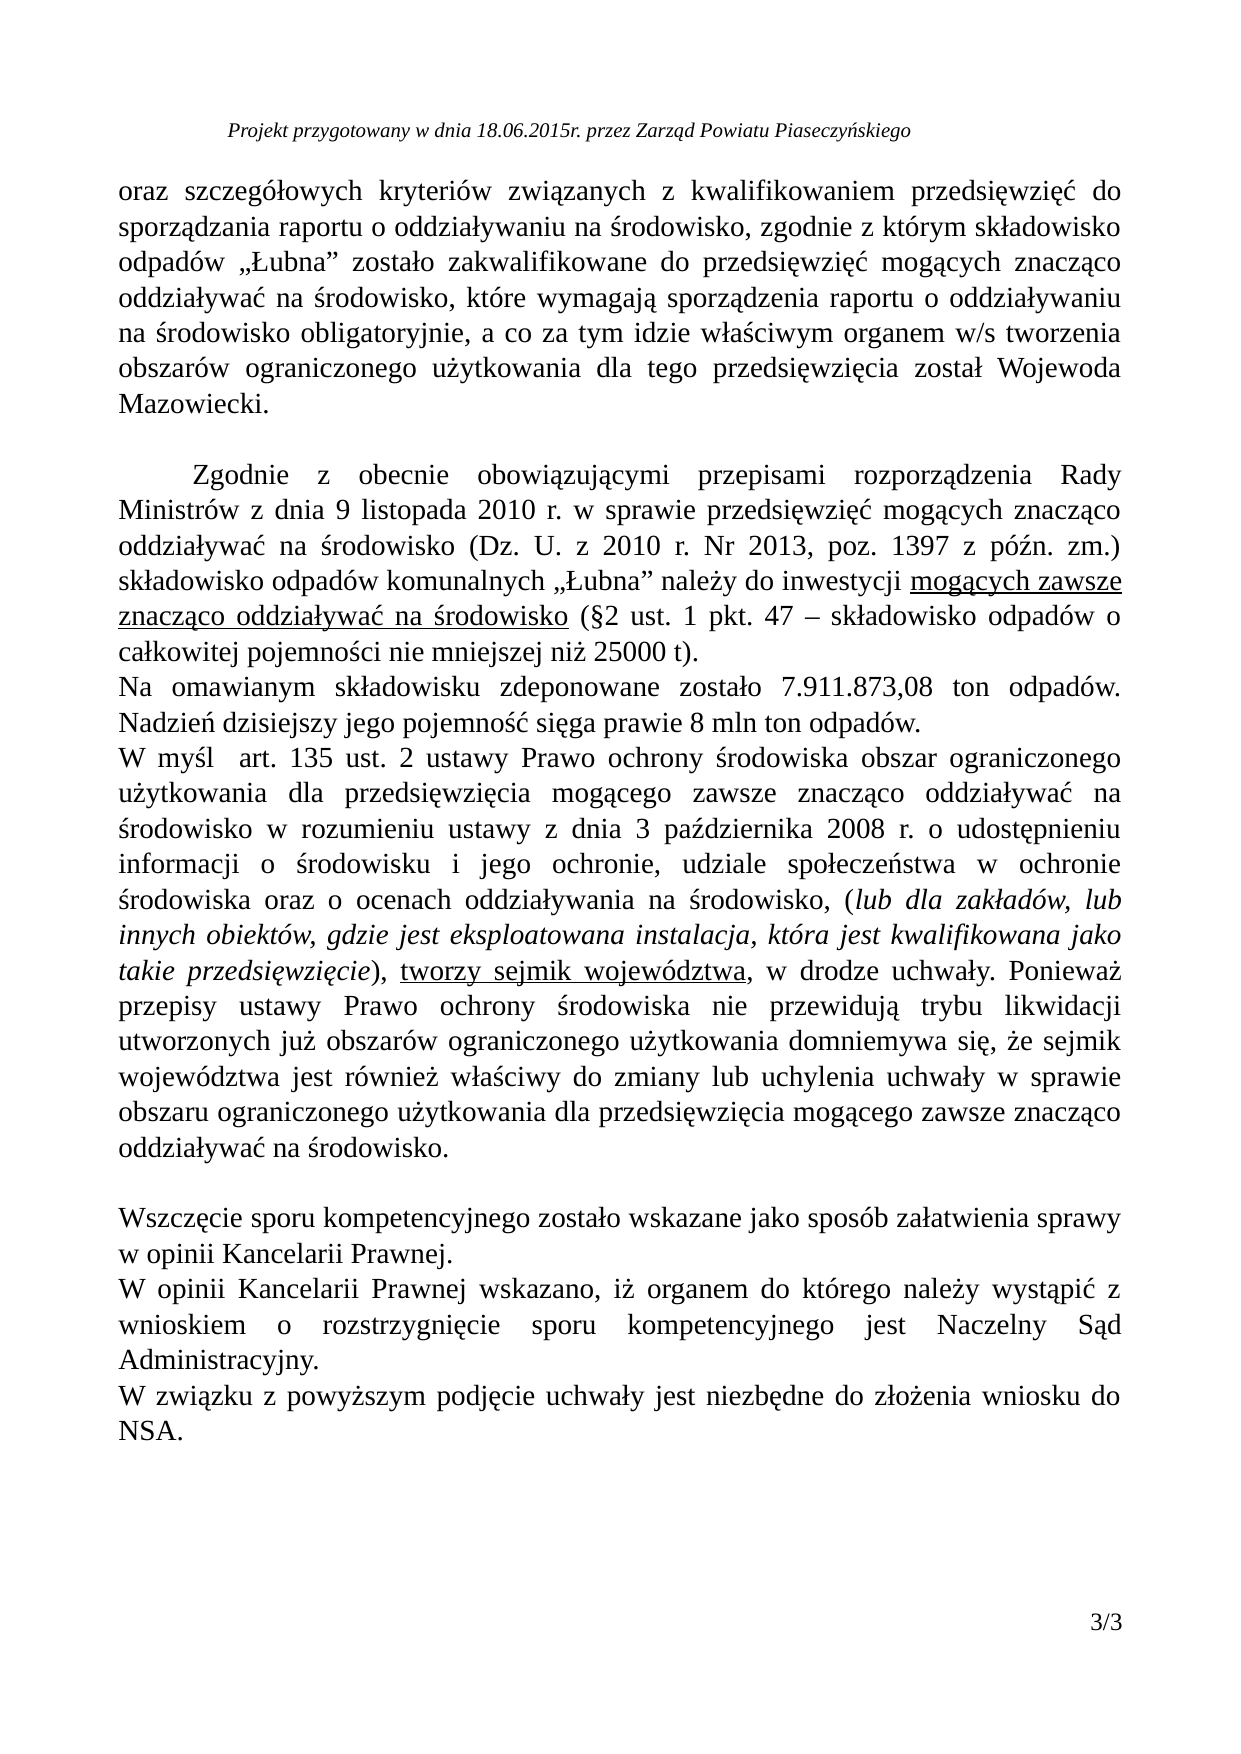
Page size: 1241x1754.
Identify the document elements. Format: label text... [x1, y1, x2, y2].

text W opinii Kancelarii Prawnej wskazano, iż organem do którego należy wystąpić z wnioskiem o rozstrzygnięcie sporu kompetencyjnego jest Naczelny Sąd Administracyjny. [118, 1269, 1122, 1376]
text Wszczęcie sporu kompetencyjnego zostało wskazane jako sposób załatwienia sprawy w opinii Kancelarii Prawnej. [118, 1199, 1122, 1269]
text oraz szczegółowych kryteriów związanych z kwalifikowaniem przedsięwzięć do sporządzania raportu o oddziaływaniu na środowisko, zgodnie z którym składowisko odpadów „Łubna” zostało zakwalifikowane do przedsięwzięć mogących znacząco oddziaływać na środowisko, które wymagają sporządzenia raportu o oddziaływaniu na środowisko obligatoryjnie, a co za tym idzie właściwym organem w/s tworzenia obszarów ograniczonego użytkowania dla tego przedsięwzięcia został Wojewoda Mazowiecki. [118, 172, 1122, 419]
text W myśl art. 135 ust. 2 ustawy Prawo ochrony środowiska obszar ograniczonego użytkowania dla przedsięwzięcia mogącego zawsze znacząco oddziaływać na środowisko w rozumieniu ustawy z dnia 3 października 2008 r. o udostępnieniu informacji o środowisku i jego ochronie, udziale społeczeństwa w ochronie środowiska oraz o ocenach oddziaływania na środowisko, (lub dla zakładów, lub innych obiektów, gdzie jest eksploatowana instalacja, która jest kwalifikowana jako takie przedsięwzięcie), tworzy sejmik województwa, w drodze uchwały. Ponieważ przepisy ustawy Prawo ochrony środowiska nie przewidują trybu likwidacji utworzonych już obszarów ograniczonego użytkowania domniemywa się, że sejmik województwa jest również właściwy do zmiany lub uchylenia uchwały w sprawie obszaru ograniczonego użytkowania dla przedsięwzięcia mogącego zawsze znacząco oddziaływać na środowisko. [118, 738, 1122, 1163]
text W związku z powyższym podjęcie uchwały jest niezbędne do złożenia wniosku do NSA. [118, 1376, 1122, 1447]
text Zgodnie z obecnie obowiązującymi przepisami rozporządzenia Rady Ministrów z dnia 9 listopada 2010 r. w sprawie przedsięwzięć mogących znacząco oddziaływać na środowisko (Dz. U. z 2010 r. Nr 2013, poz. 1397 z późn. zm.) składowisko odpadów komunalnych „Łubna” należy do inwestycji mogących zawsze znacząco oddziaływać na środowisko (§2 ust. 1 pkt. 47 – składowisko odpadów o całkowitej pojemności nie mniejszej niż 25000 t). [118, 455, 1122, 667]
text Na omawianym składowisku zdeponowane zostało 7.911.873,08 ton odpadów. Nadzień dzisiejszy jego pojemność sięga prawie 8 mln ton odpadów. [118, 667, 1122, 738]
